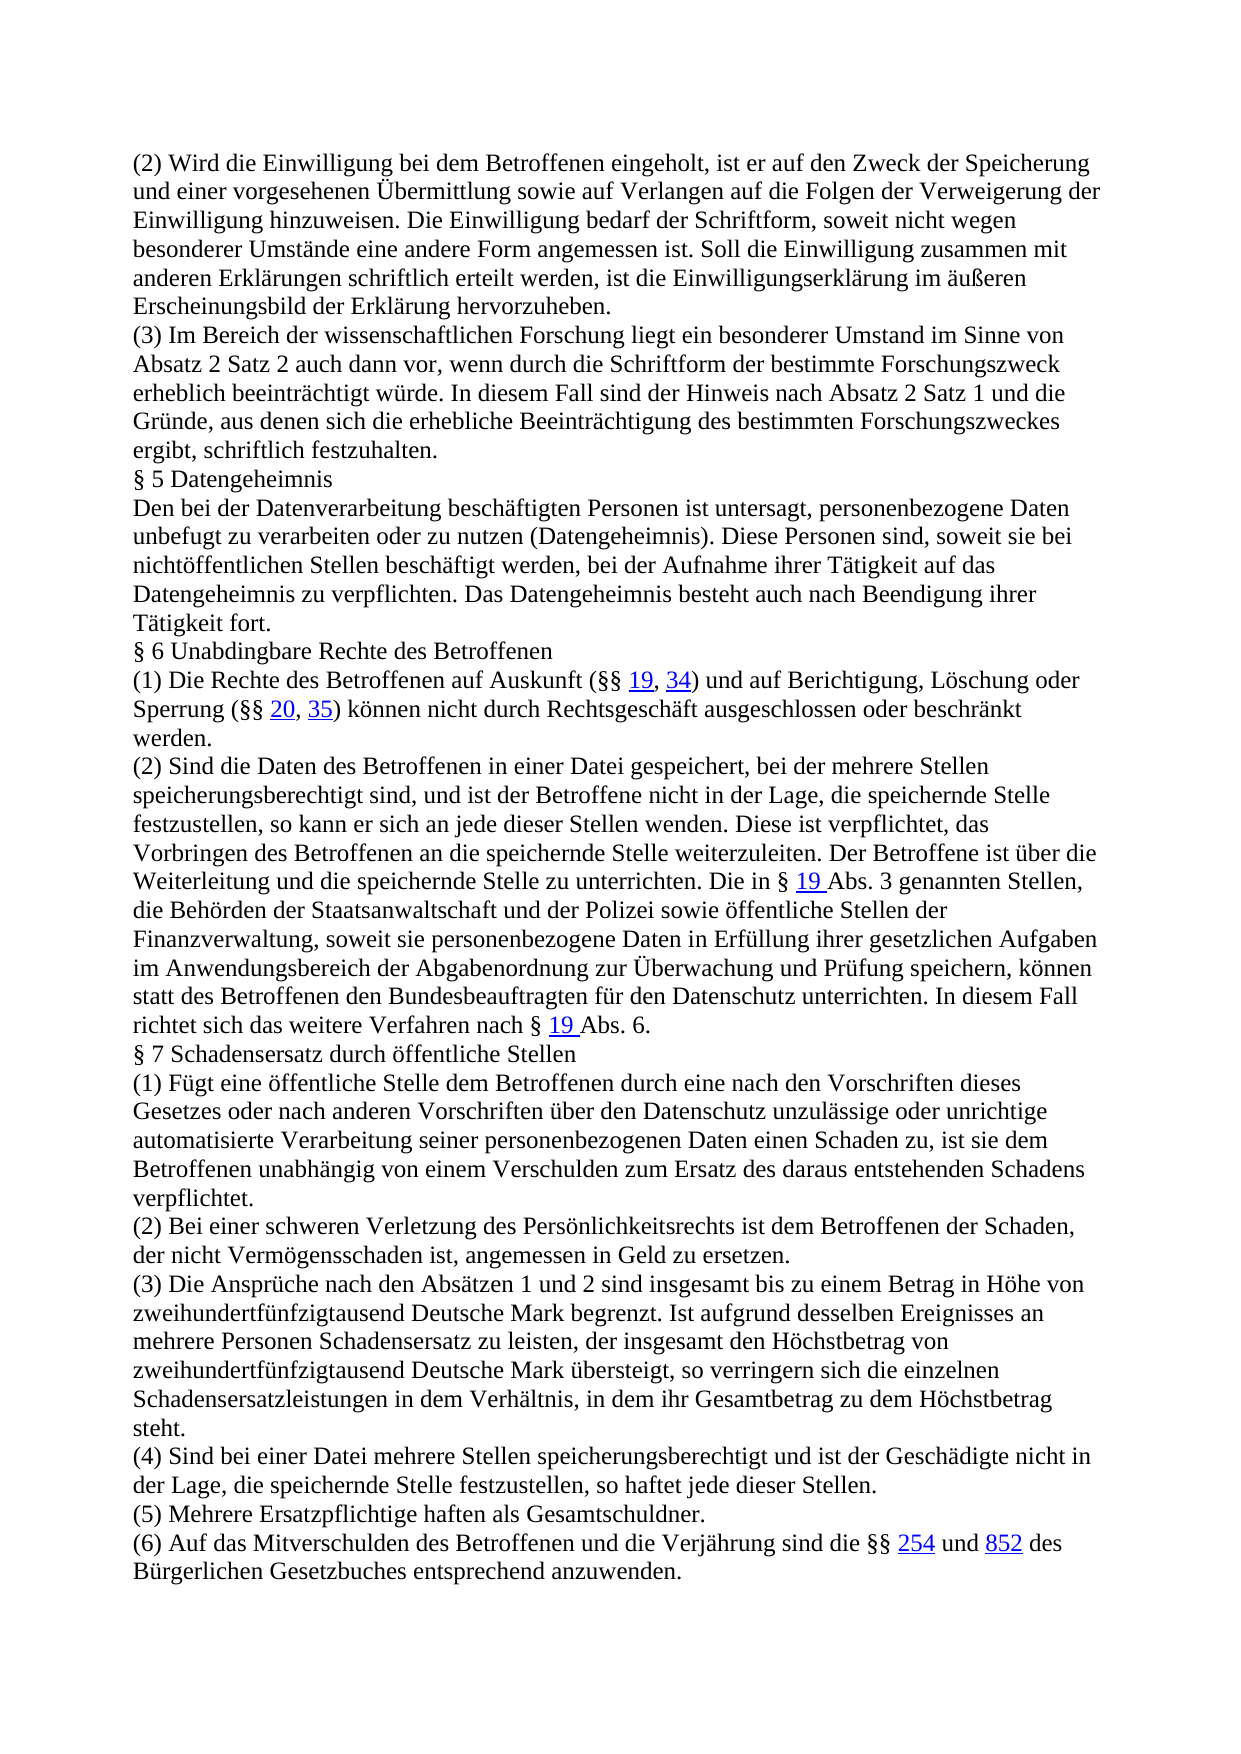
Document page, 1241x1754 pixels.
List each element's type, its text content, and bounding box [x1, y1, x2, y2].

text (2) Sind die Daten des Betroffenen in einer Datei gespeichert, bei der mehrere Stellen speicherungsberechtigt sind, und ist der Betroffene nicht in der Lage, die speichernde Stelle festzustellen, so kann er sich an jede dieser Stellen wenden. Diese ist verpflichtet, das Vorbringen des Betroffenen an die speichernde Stelle weiterzuleiten. Der Betroffene ist über die Weiterleitung und die speichernde Stelle zu unterrichten. Die in § 19 Abs. 3 genannten Stellen, die Behörden der Staatsanwaltschaft und der Polizei sowie öffentliche Stellen der Finanzverwaltung, soweit sie personenbezogene Daten in Erfüllung ihrer gesetzlichen Aufgaben im Anwendungsbereich der Abgabenordnung zur Überwachung und Prüfung speichern, können statt des Betroffenen den Bundesbeauftragten für den Datenschutz unterrichten. In diesem Fall richtet sich das weitere Verfahren nach § 19 Abs. 6. [133, 751, 1107, 1039]
text (2) Wird die Einwilligung bei dem Betroffenen eingeholt, ist er auf den Zweck der Speicherung und einer vorgesehenen Übermittlung sowie auf Verlangen auf die Folgen der Verweigerung der Einwilligung hinzuweisen. Die Einwilligung bedarf der Schriftform, soweit nicht wegen besonderer Umstände eine andere Form angemessen ist. Soll die Einwilligung zusammen mit anderen Erklärungen schriftlich erteilt werden, ist die Einwilligungserklärung im äußeren Erscheinungsbild der Erklärung hervorzuheben. [133, 148, 1107, 320]
text (3) Im Bereich der wissenschaftlichen Forschung liegt ein besonderer Umstand im Sinne von Absatz 2 Satz 2 auch dann vor, wenn durch die Schriftform der bestimmte Forschungszweck erheblich beeinträchtigt würde. In diesem Fall sind der Hinweis nach Absatz 2 Satz 1 und die Gründe, aus denen sich die erhebliche Beeinträchtigung des bestimmten Forschungszweckes ergibt, schriftlich festzuhalten. [133, 320, 1107, 464]
subtitle § 5 Datengeheimnis [133, 464, 1107, 493]
text (1) Fügt eine öffentliche Stelle dem Betroffenen durch eine nach den Vorschriften dieses Gesetzes oder nach anderen Vorschriften über den Datenschutz unzulässige oder unrichtige automatisierte Verarbeitung seiner personenbezogenen Daten einen Schaden zu, ist sie dem Betroffenen unabhängig von einem Verschulden zum Ersatz des daraus entstehenden Schadens verpflichtet. [133, 1068, 1107, 1211]
text (3) Die Ansprüche nach den Absätzen 1 und 2 sind insgesamt bis zu einem Betrag in Höhe von zweihundertfünfzigtausend Deutsche Mark begrenzt. Ist aufgrund desselben Ereignisses an mehrere Personen Schadensersatz zu leisten, der insgesamt den Höchstbetrag von zweihundertfünfzigtausend Deutsche Mark übersteigt, so verringern sich die einzelnen Schadensersatzleistungen in dem Verhältnis, in dem ihr Gesamtbetrag zu dem Höchstbetrag steht. [133, 1269, 1107, 1441]
text (2) Bei einer schweren Verletzung des Persönlichkeitsrechts ist dem Betroffenen der Schaden, der nicht Vermögensschaden ist, angemessen in Geld zu ersetzen. [133, 1211, 1107, 1269]
text (6) Auf das Mitverschulden des Betroffenen und die Verjährung sind die §§ 254 und 852 des Bürgerlichen Gesetzbuches entsprechend anzuwenden. [133, 1528, 1107, 1585]
text (4) Sind bei einer Datei mehrere Stellen speicherungsberechtigt und ist der Geschädigte nicht in der Lage, die speichernde Stelle festzustellen, so haftet jede dieser Stellen. [133, 1441, 1107, 1499]
subtitle § 6 Unabdingbare Rechte des Betroffenen [133, 636, 1107, 665]
text (1) Die Rechte des Betroffenen auf Auskunft (§§ 19, 34) und auf Berichtigung, Löschung oder Sperrung (§§ 20, 35) können nicht durch Rechtsgeschäft ausgeschlossen oder beschränkt werden. [133, 665, 1107, 751]
text Den bei der Datenverarbeitung beschäftigten Personen ist untersagt, personenbezogene Daten unbefugt zu verarbeiten oder zu nutzen (Datengeheimnis). Diese Personen sind, soweit sie bei nichtöffentlichen Stellen beschäftigt werden, bei der Aufnahme ihrer Tätigkeit auf das Datengeheimnis zu verpflichten. Das Datengeheimnis besteht auch nach Beendigung ihrer Tätigkeit fort. [133, 493, 1107, 636]
text (5) Mehrere Ersatzpflichtige haften als Gesamtschuldner. [133, 1499, 1107, 1528]
subtitle § 7 Schadensersatz durch öffentliche Stellen [133, 1039, 1107, 1068]
